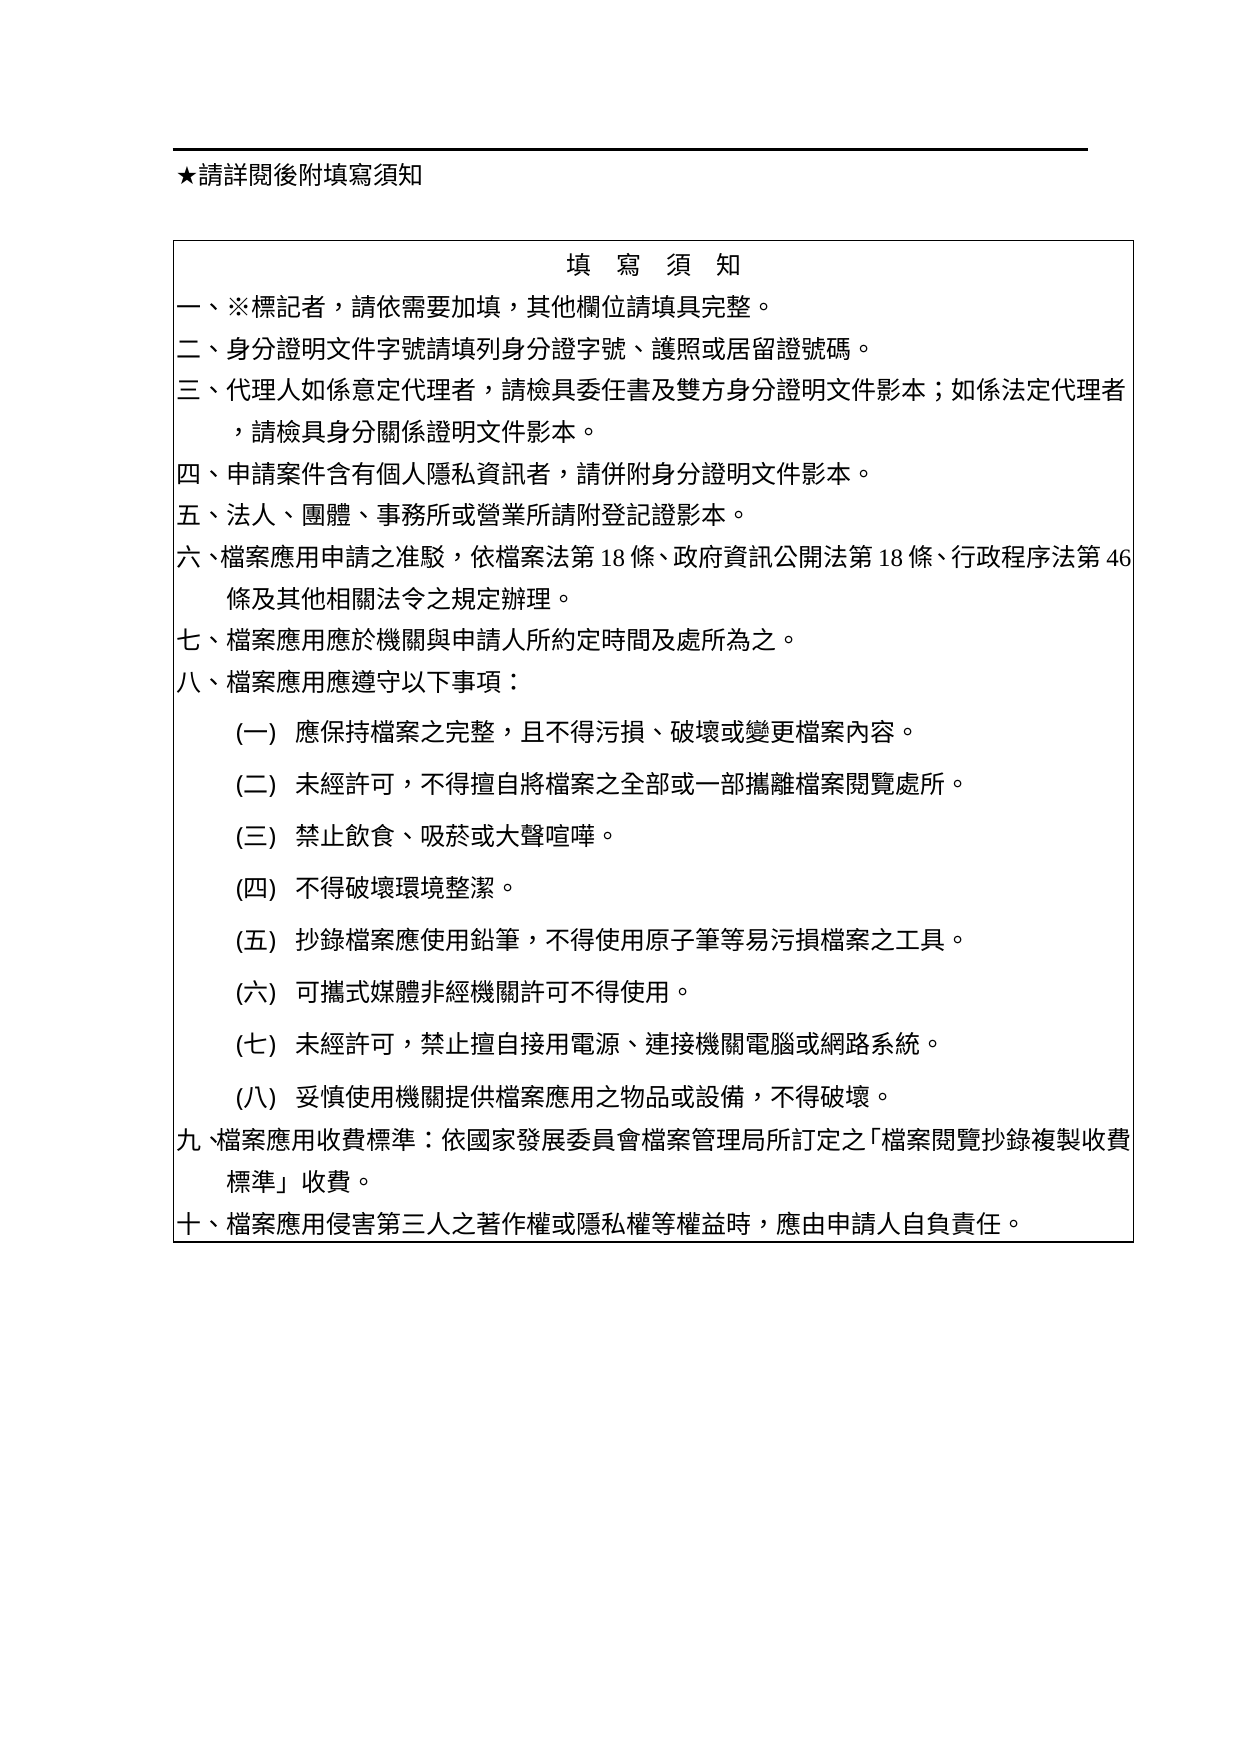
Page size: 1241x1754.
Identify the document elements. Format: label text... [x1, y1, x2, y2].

table_cell ★請詳閱後附填寫須知 [173, 151, 1088, 192]
table_header 填 寫 須 知 一、※標記者，請依需要加填，其他欄位請填具完整。 二、身分證明文件字號請填列身分證字號、護照或居留證號碼。 三、代理人如係意定代理者，請檢具委任書及雙方身分證明文件影本；如係法定代理者，請檢具身分關係證明文件影本。 四、申請案件含有個人隱私資訊者，請併附身分證明文件影本。 五、法人、團體、事務所或營業所請附登記證影本。 六、檔案應用申請之准駁，依檔案法第18條、政府資訊公開法第18條、行政程序法第46條及其他相關法令之規定辦理。 七、檔案應用應於機關與申請人所約定時間及處所為之。 八、檔案應用應遵守以下事項： 應保持檔案之完整，且不得污損、破壞或變更檔案內容。 未經許可，不得擅自將檔案之全部或一部攜離檔案閱覽處所。 禁止飲食、吸菸或大聲喧嘩。 不得破壞環境整潔。 抄錄檔案應使用鉛筆，不得使用原子筆等易污損檔案之工具。 可攜式媒體非經機關許可不得使用。 未經許可，禁止擅自接用電源、連接機關電腦或網路系統。 妥慎使用機關提供檔案應用之物品或設備，不得破壞。 九、檔案應用收費標準：依國家發展委員會檔案管理局所訂定之「檔案閱覽抄錄複製收費標準」收費。 十、檔案應用侵害第三人之著作權或隱私權等權益時，應由申請人自負責任。 [174, 241, 1133, 1241]
